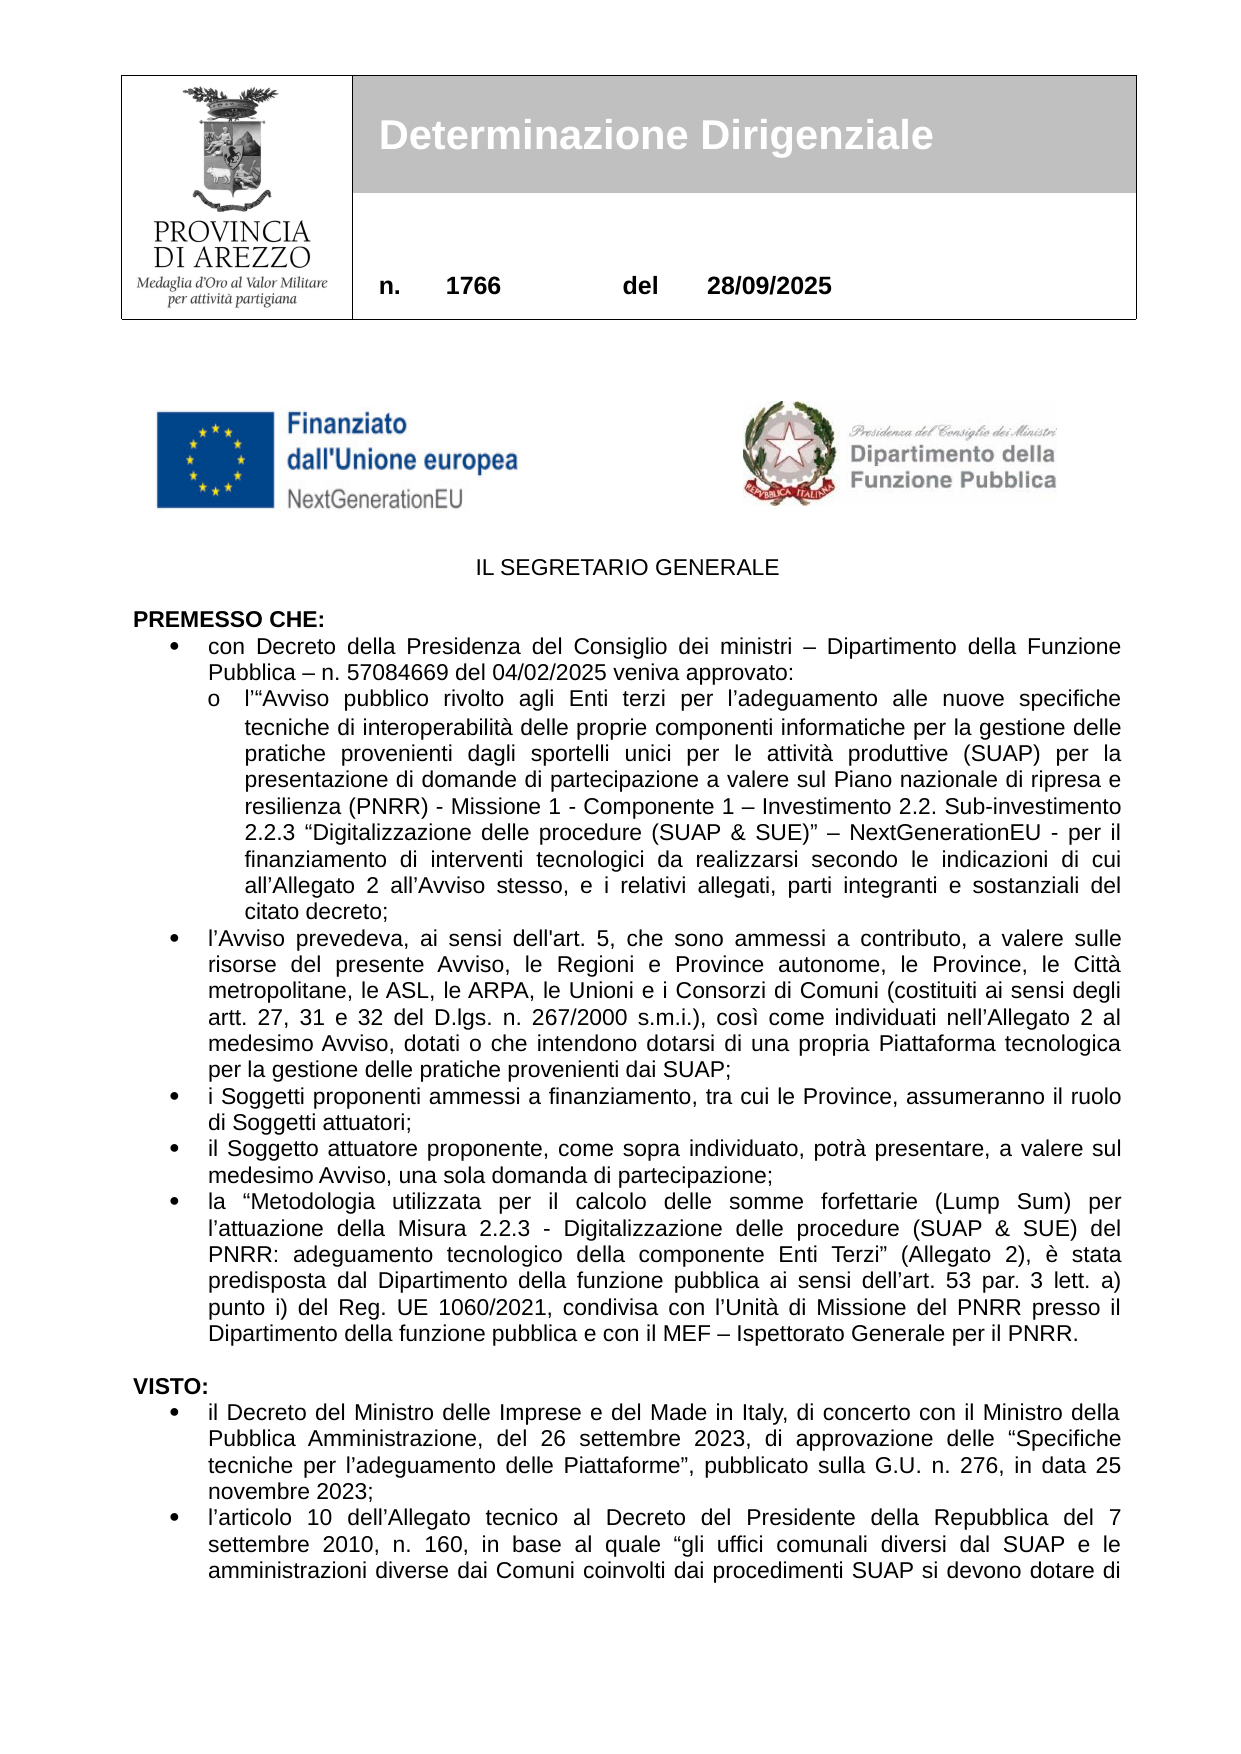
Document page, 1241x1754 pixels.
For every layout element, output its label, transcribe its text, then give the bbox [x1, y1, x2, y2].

list il Decreto del Ministro delle Imprese e del Made in Italy, di concerto con il Ministro della Pubblica Amministrazione, del 26 settembre 2023, di approvazione delle “Specifiche tecniche per l’adeguamento delle Piattaforme”, pubblicato sulla G.U. n. 276, in data 25 novembre 2023; [170, 1399, 1122, 1504]
list l’“Avviso pubblico rivolto agli Enti terzi per l’adeguamento alle nuove specifiche tecniche di interoperabilità delle proprie componenti informatiche per la gestione delle pratiche provenienti dagli sportelli unici per le attività produttive (SUAP) per la presentazione di domande di partecipazione a valere sul Piano nazionale di ripresa e resilienza (PNRR) - Missione 1 - Componente 1 – Investimento 2.2. Sub-investimento 2.2.3 “Digitalizzazione delle procedure (SUAP & SUE)” – NextGenerationEU - per il finanziamento di interventi tecnologici da realizzarsi secondo le indicazioni di cui all’Allegato 2 all’Avviso stesso, e i relativi allegati, parti integranti e sostanziali del citato decreto; [207, 685, 1122, 924]
picture [130, 79, 334, 314]
picture [153, 407, 526, 520]
list con Decreto della Presidenza del Consiglio dei ministri – Dipartimento della Funzione Pubblica – n. 57084669 del 04/02/2025 veniva approvato: [170, 633, 1122, 685]
list l’Avviso prevedeva, ai sensi dell'art. 5, che sono ammessi a contributo, a valere sulle risorse del presente Avviso, le Regioni e Province autonome, le Province, le Città metropolitane, le ASL, le ARPA, le Unioni e i Consorzi di Comuni (costituiti ai sensi degli artt. 27, 31 e 32 del D.lgs. n. 267/2000 s.m.i.), così come individuati nell’Allegato 2 al medesimo Avviso, dotati o che intendono dotarsi di una propria Piattaforma tecnologica per la gestione delle pratiche provenienti dai SUAP; [170, 924, 1122, 1083]
text VISTO: [133, 1373, 1122, 1399]
picture [743, 401, 1057, 506]
text IL SEGRETARIO GENERALE [133, 554, 1122, 580]
list il Soggetto attuatore proponente, come sopra individuato, potrà presentare, a valere sul medesimo Avviso, una sola domanda di partecipazione; [170, 1135, 1122, 1188]
list l’articolo 10 dell’Allegato tecnico al Decreto del Presidente della Repubblica del 7 settembre 2010, n. 160, in base al quale “gli uffici comunali diversi dal SUAP e le amministrazioni diverse dai Comuni coinvolti dai procedimenti SUAP si devono dotare di [170, 1504, 1122, 1583]
list i Soggetti proponenti ammessi a finanziamento, tra cui le Province, assumeranno il ruolo di Soggetti attuatori; [170, 1083, 1122, 1135]
text PREMESSO CHE: [133, 606, 1122, 633]
list la “Metodologia utilizzata per il calcolo delle somme forfettarie (Lump Sum) per l’attuazione della Misura 2.2.3 - Digitalizzazione delle procedure (SUAP & SUE) del PNRR: adeguamento tecnologico della componente Enti Terzi” (Allegato 2), è stata predisposta dal Dipartimento della funzione pubblica ai sensi dell’art. 53 par. 3 lett. a) punto i) del Reg. UE 1060/2021, condivisa con l’Unità di Missione del PNRR presso il Dipartimento della funzione pubblica e con il MEF – Ispettorato Generale per il PNRR. [170, 1188, 1122, 1346]
